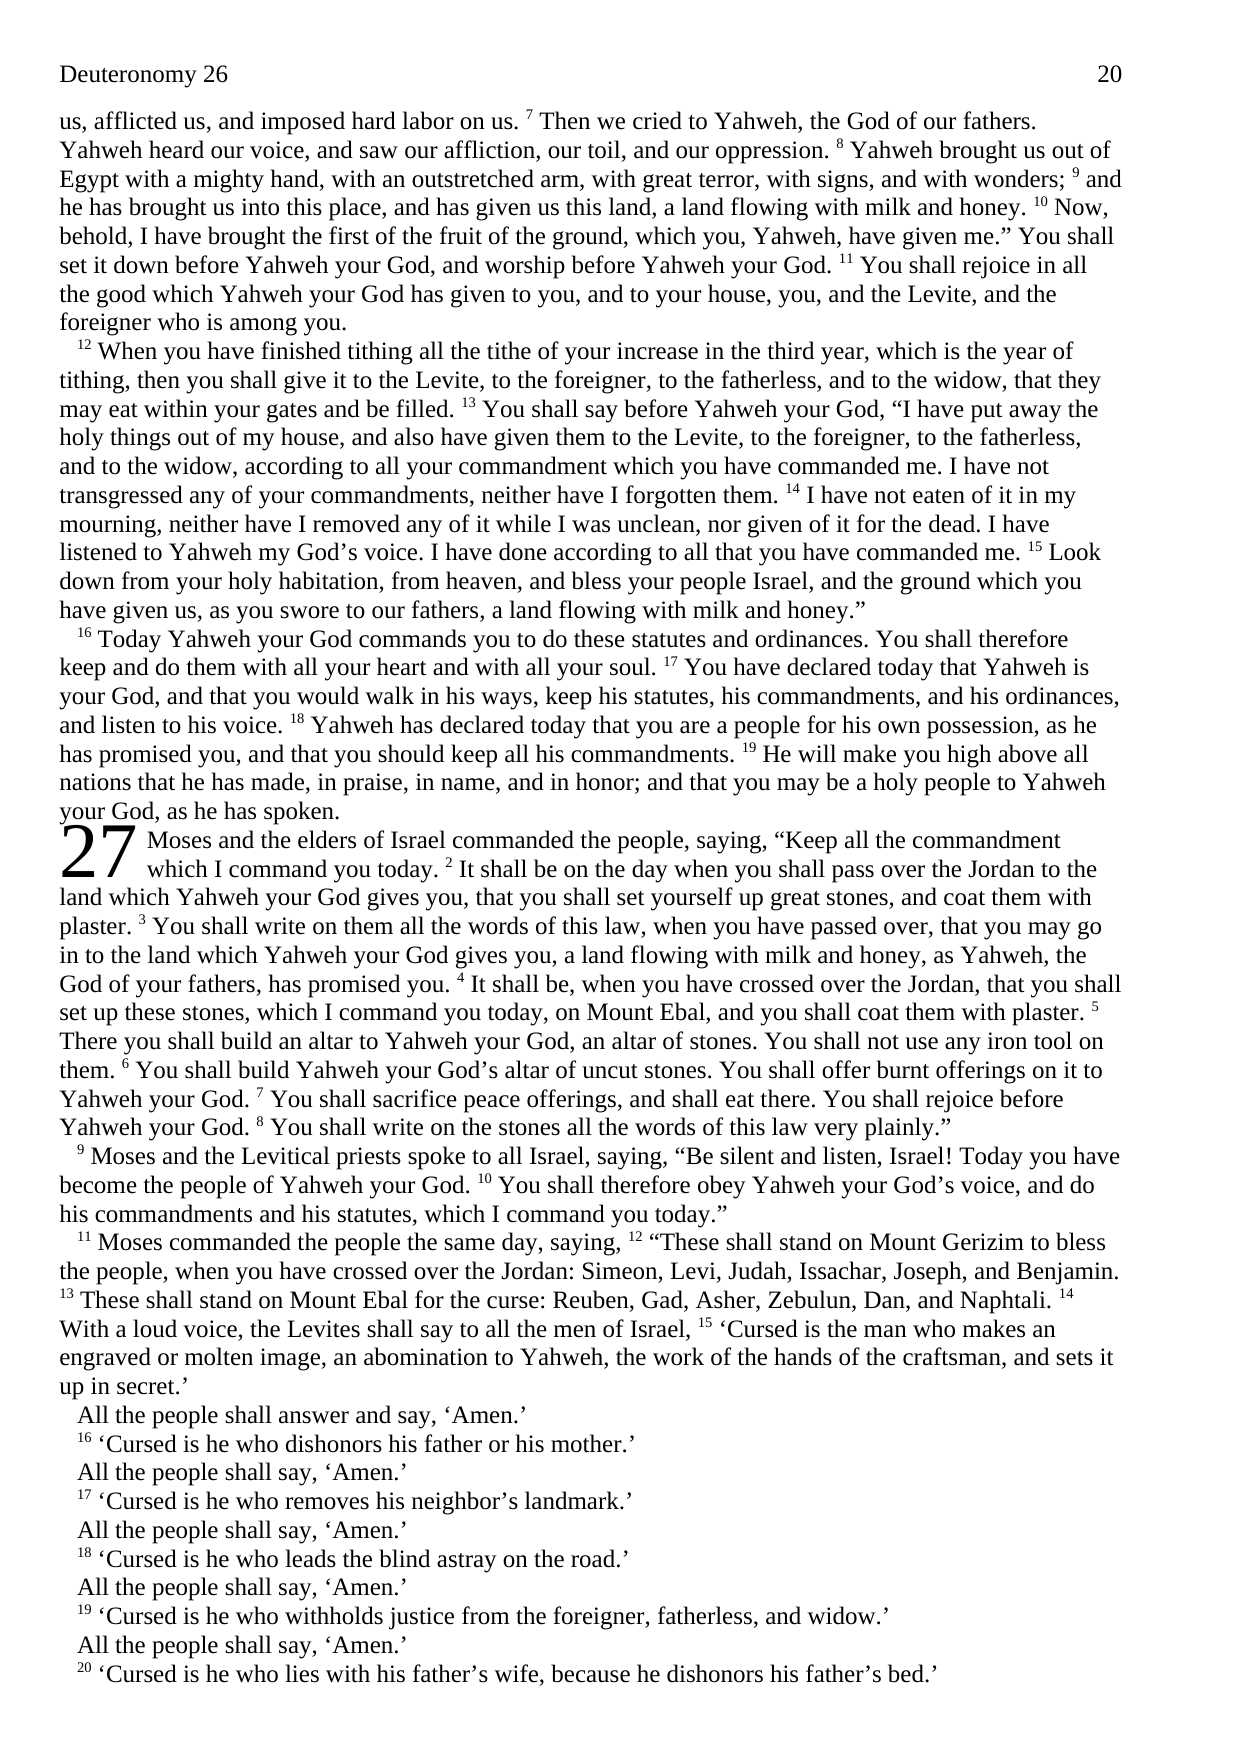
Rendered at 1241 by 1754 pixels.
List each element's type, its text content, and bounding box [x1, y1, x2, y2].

text All the people shall say, ‘Amen.’ [59, 1572, 1122, 1601]
text 27Moses and the elders of Israel commanded the people, saying, “Keep all the commandment which I command you today. 2 It shall be on the day when you shall pass over the Jordan to the land which Yahweh your God gives you, that you shall set yourself up great stones, and coat them with plaster. 3 You shall write on them all the words of this law, when you have passed over, that you may go in to the land which Yahweh your God gives you, a land flowing with milk and honey, as Yahweh, the God of your fathers, has promised you. 4 It shall be, when you have crossed over the Jordan, that you shall set up these stones, which I command you today, on Mount Ebal, and you shall coat them with plaster. 5 There you shall build an altar to Yahweh your God, an altar of stones. You shall not use any iron tool on them. 6 You shall build Yahweh your God’s altar of uncut stones. You shall offer burnt offerings on it to Yahweh your God. 7 You shall sacrifice peace offerings, and shall eat there. You shall rejoice before Yahweh your God. 8 You shall write on the stones all the words of this law very plainly.” [59, 825, 1122, 1141]
text All the people shall say, ‘Amen.’ [59, 1630, 1122, 1659]
text 18 ‘Cursed is he who leads the blind astray on the road.’ [59, 1544, 1122, 1572]
text 11 Moses commanded the people the same day, saying, 12 “These shall stand on Mount Gerizim to bless the people, when you have crossed over the Jordan: Simeon, Levi, Judah, Issachar, Joseph, and Benjamin. 13 These shall stand on Mount Ebal for the curse: Reuben, Gad, Asher, Zebulun, Dan, and Naphtali. 14 With a loud voice, the Levites shall say to all the men of Israel, 15 ‘Cursed is the man who makes an engraved or molten image, an abomination to Yahweh, the work of the hands of the craftsman, and sets it up in secret.’ [59, 1227, 1122, 1400]
text All the people shall say, ‘Amen.’ [59, 1515, 1122, 1544]
text 9 Moses and the Levitical priests spoke to all Israel, saying, “Be silent and listen, Israel! Today you have become the people of Yahweh your God. 10 You shall therefore obey Yahweh your God’s voice, and do his commandments and his statutes, which I command you today.” [59, 1141, 1122, 1227]
text 26It shall be, when you have come in to the land which Yahweh your God gives you for an inheritance, possess it, and dwell in it, 2 that you shall take some of the first of all the fruit of the ground, which you shall bring in from your land that Yahweh your God gives you. You shall put it in a basket, and shall go to the place which Yahweh your God shall choose to cause his name to dwell there. 3 You shall come to the priest who shall be in those days, and tell him, “I profess today to Yahweh your God, that I have come to the land which Yahweh swore to our fathers to give us.” 4 The priest shall take the basket out of your hand, and set it down before Yahweh your God’s altar. 5 You shall answer and say before Yahweh your God, “My father was a Syrian ready to perish. He went down into Egypt, and lived there, few in number. There he became a great, mighty, and populous nation. 6 The Egyptians mistreated us, afflicted us, and imposed hard labor on us. 7 Then we cried to Yahweh, the God of our fathers. Yahweh heard our voice, and saw our affliction, our toil, and our oppression. 8 Yahweh brought us out of Egypt with a mighty hand, with an outstretched arm, with great terror, with signs, and with wonders; 9 and he has brought us into this place, and has given us this land, a land flowing with milk and honey. 10 Now, behold, I have brought the first of the fruit of the ground, which you, Yahweh, have given me.” You shall set it down before Yahweh your God, and worship before Yahweh your God. 11 You shall rejoice in all the good which Yahweh your God has given to you, and to your house, you, and the Levite, and the foreigner who is among you. [59, 106, 1122, 336]
text 12 When you have finished tithing all the tithe of your increase in the third year, which is the year of tithing, then you shall give it to the Levite, to the foreigner, to the fatherless, and to the widow, that they may eat within your gates and be filled. 13 You shall say before Yahweh your God, “I have put away the holy things out of my house, and also have given them to the Levite, to the foreigner, to the fatherless, and to the widow, according to all your commandment which you have commanded me. I have not transgressed any of your commandments, neither have I forgotten them. 14 I have not eaten of it in my mourning, neither have I removed any of it while I was unclean, nor given of it for the dead. I have listened to Yahweh my God’s voice. I have done according to all that you have commanded me. 15 Look down from your holy habitation, from heaven, and bless your people Israel, and the ground which you have given us, as you swore to our fathers, a land flowing with milk and honey.” [59, 336, 1122, 624]
text 19 ‘Cursed is he who withholds justice from the foreigner, fatherless, and widow.’ [59, 1601, 1122, 1630]
text 17 ‘Cursed is he who removes his neighbor’s landmark.’ [59, 1486, 1122, 1515]
text All the people shall answer and say, ‘Amen.’ [59, 1400, 1122, 1429]
text 16 ‘Cursed is he who dishonors his father or his mother.’ [59, 1429, 1122, 1457]
text 16 Today Yahweh your God commands you to do these statutes and ordinances. You shall therefore keep and do them with all your heart and with all your soul. 17 You have declared today that Yahweh is your God, and that you would walk in his ways, keep his statutes, his commandments, and his ordinances, and listen to his voice. 18 Yahweh has declared today that you are a people for his own possession, as he has promised you, and that you should keep all his commandments. 19 He will make you high above all nations that he has made, in praise, in name, and in honor; and that you may be a holy people to Yahweh your God, as he has spoken. [59, 624, 1122, 825]
text 20 ‘Cursed is he who lies with his father’s wife, because he dishonors his father’s bed.’ [59, 1659, 1122, 1687]
text All the people shall say, ‘Amen.’ [59, 1457, 1122, 1486]
